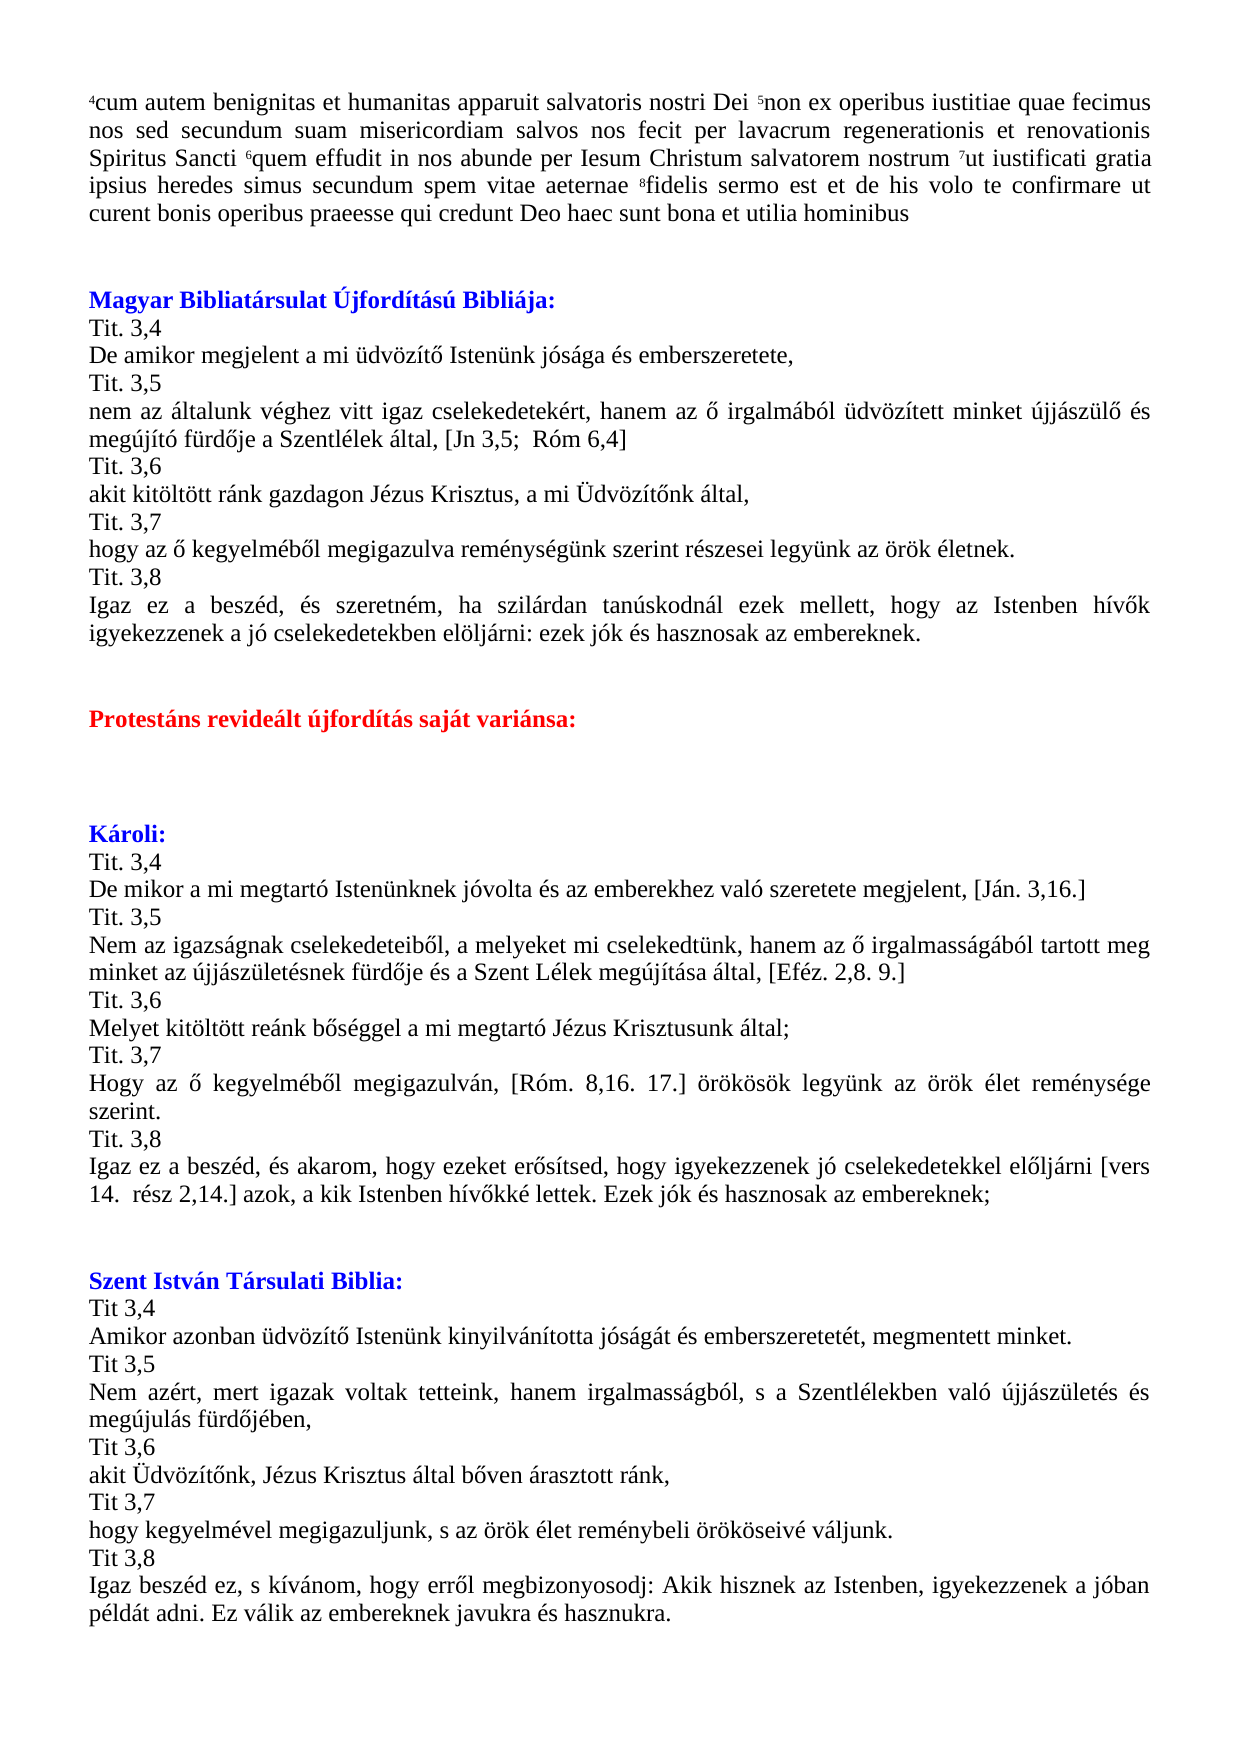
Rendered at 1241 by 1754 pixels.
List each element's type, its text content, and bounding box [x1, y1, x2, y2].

text Igaz ez a beszéd, és akarom, hogy ezeket erősítsed, hogy igyekezzenek jó cselekedetekkel előljárni [vers 14. rész 2,14.] azok, a kik Istenben hívőkké lettek. Ezek jók és hasznosak az embereknek; [88, 1152, 1152, 1208]
text Tit. 3,4 [88, 848, 1152, 875]
text Tit 3,8 [88, 1544, 1152, 1572]
text 4cum autem benignitas et humanitas apparuit salvatoris nostri Dei 5non ex operibus iustitiae quae fecimus nos sed secundum suam misericordiam salvos nos fecit per lavacrum regenerationis et renovationis Spiritus Sancti 6quem effudit in nos abunde per Iesum Christum salvatorem nostrum 7ut iustificati gratia ipsius heredes simus secundum spem vitae aeternae 8fidelis sermo est et de his volo te confirmare ut curent bonis operibus praeesse qui credunt Deo haec sunt bona et utilia hominibus [88, 88, 1152, 227]
text akit kitöltött ránk gazdagon Jézus Krisztus, a mi Üdvözítőnk által, [88, 480, 1152, 508]
text akit Üdvözítőnk, Jézus Krisztus által bőven árasztott ránk, [88, 1461, 1152, 1488]
text Igaz ez a beszéd, és szeretném, ha szilárdan tanúskodnál ezek mellett, hogy az Istenben hívők igyekezzenek a jó cselekedetekben elöljárni: ezek jók és hasznosak az embereknek. [88, 591, 1152, 646]
text Tit. 3,5 [88, 369, 1152, 397]
text hogy az ő kegyelméből megigazulva reménységünk szerint részesei legyünk az örök életnek. [88, 536, 1152, 563]
text hogy kegyelmével megigazuljunk, s az örök élet reménybeli örököseivé váljunk. [88, 1516, 1152, 1544]
text De amikor megjelent a mi üdvözítő Istenünk jósága és emberszeretete, [88, 342, 1152, 369]
text Tit 3,4 [88, 1294, 1152, 1322]
text Igaz beszéd ez, s kívánom, hogy erről megbizonyosodj: Akik hisznek az Istenben, igyekezzenek a jóban példát adni. Ez válik az embereknek javukra és hasznukra. [88, 1572, 1152, 1627]
text Tit. 3,4 [88, 314, 1152, 342]
text Tit 3,6 [88, 1433, 1152, 1461]
text Tit 3,5 [88, 1350, 1152, 1378]
text Tit. 3,6 [88, 986, 1152, 1014]
text Károli: [88, 820, 1152, 848]
text Hogy az ő kegyelméből megigazulván, [Róm. 8,16. 17.] örökösök legyünk az örök élet reménysége szerint. [88, 1069, 1152, 1125]
text Protestáns revideált újfordítás saját variánsa: [88, 705, 1152, 733]
text Magyar Bibliatársulat Újfordítású Bibliája: [88, 286, 1152, 314]
text Amikor azonban üdvözítő Istenünk kinyilvánította jóságát és emberszeretetét, megmentett minket. [88, 1322, 1152, 1350]
text Tit. 3,6 [88, 452, 1152, 480]
text Tit. 3,7 [88, 508, 1152, 536]
text Nem az igazságnak cselekedeteiből, a melyeket mi cselekedtünk, hanem az ő irgalmasságából tartott meg minket az újjászületésnek fürdője és a Szent Lélek megújítása által, [Eféz. 2,8. 9.] [88, 931, 1152, 986]
text Nem azért, mert igazak voltak tetteink, hanem irgalmasságból, s a Szentlélekben való újjászületés és megújulás fürdőjében, [88, 1378, 1152, 1433]
text Tit. 3,5 [88, 903, 1152, 931]
text Szent István Társulati Biblia: [88, 1267, 1152, 1294]
text Tit. 3,7 [88, 1042, 1152, 1069]
text Tit 3,7 [88, 1488, 1152, 1516]
text Tit. 3,8 [88, 563, 1152, 591]
text De mikor a mi megtartó Istenünknek jóvolta és az emberekhez való szeretete megjelent, [Ján. 3,16.] [88, 875, 1152, 903]
text Tit. 3,8 [88, 1125, 1152, 1152]
text nem az általunk véghez vitt igaz cselekedetekért, hanem az ő irgalmából üdvözített minket újjászülő és megújító fürdője a Szentlélek által, [Jn 3,5; Róm 6,4] [88, 397, 1152, 452]
text Melyet kitöltött reánk bőséggel a mi megtartó Jézus Krisztusunk által; [88, 1014, 1152, 1042]
